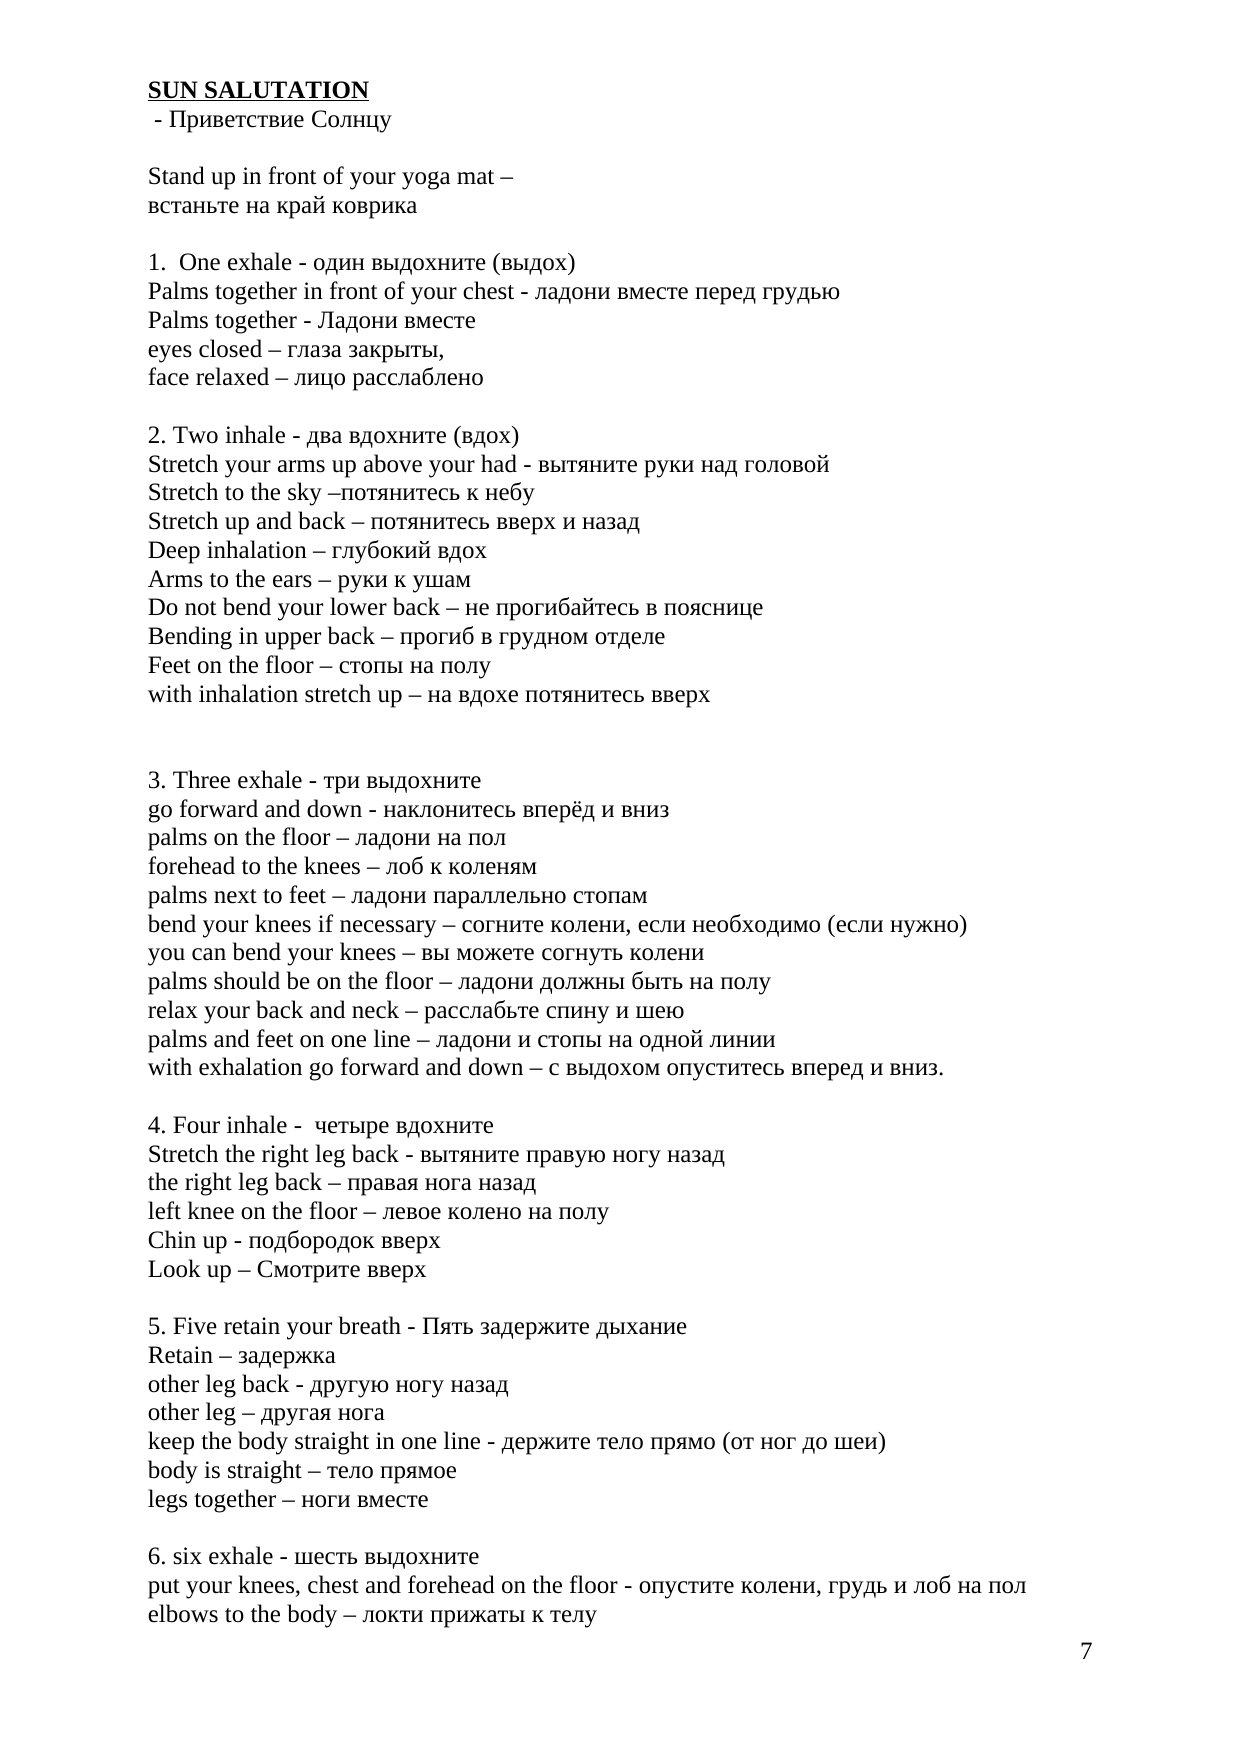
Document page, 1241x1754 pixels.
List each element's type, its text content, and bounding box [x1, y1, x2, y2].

text 2. Two inhale - два вдохните (вдох) [148, 420, 1092, 449]
text 1. One exhale - один выдохните (выдох) [148, 247, 1092, 276]
text Stretch up and back – потянитесь вверх и назад [148, 506, 1092, 535]
text Arms to the ears – руки к ушам [148, 564, 1092, 592]
text Stretch your arms up above your had - вытяните руки над головой [148, 449, 1092, 477]
text Look up – Смотрите вверх [148, 1254, 1092, 1282]
text palms next to feet – ладони параллельно стопам [148, 880, 1092, 909]
text go forward and down - наклонитесь вперёд и вниз [148, 794, 1092, 822]
text bend your knees if necessary – согните колени, если необходимо (если нужно) [148, 909, 1092, 937]
text you can bend your knees – вы можете согнуть колени [148, 937, 1092, 966]
text SUN SALUTATION [148, 75, 1092, 104]
text Deep inhalation – глубокий вдох [148, 535, 1092, 564]
text palms on the floor – ладони на пол [148, 822, 1092, 851]
text 5. Five retain your breath - Пять задержите дыхание [148, 1311, 1092, 1340]
text Do not bend your lower back – не прогибайтесь в пояснице [148, 592, 1092, 621]
text 4. Four inhale - четыре вдохните [148, 1110, 1092, 1139]
text Chin up - подбородок вверх [148, 1225, 1092, 1254]
text eyes closed – глаза закрыты, [148, 334, 1092, 362]
text - Приветствие Солнцу [148, 104, 1092, 132]
text forehead to the knees – лоб к коленям [148, 851, 1092, 880]
text other leg – другая нога [148, 1397, 1092, 1426]
text put your knees, chest and forehead on the floor - опустите колени, грудь и лоб на пол [148, 1570, 1092, 1599]
text 3. Three exhale - три выдохните [148, 765, 1092, 794]
text palms and feet on one line – ладони и стопы на одной линии [148, 1024, 1092, 1052]
text Bending in upper back – прогиб в грудном отделе [148, 621, 1092, 650]
text Stretch the right leg back - вытяните правую ногу назад [148, 1139, 1092, 1167]
text palms should be on the floor – ладони должны быть на полу [148, 966, 1092, 995]
text встаньте на край коврика [148, 190, 1092, 219]
text Stand up in front of your yoga mat – [148, 161, 1092, 190]
text Stretch to the sky –потянитесь к небу [148, 477, 1092, 506]
text body is straight – тело прямое [148, 1455, 1092, 1484]
text legs together – ноги вместе [148, 1484, 1092, 1512]
text elbows to the body – локти прижаты к телу [148, 1599, 1092, 1627]
text Feet on the floor – стопы на полу [148, 650, 1092, 679]
text other leg back - другую ногу назад [148, 1369, 1092, 1397]
text Palms together - Ладони вместе [148, 305, 1092, 334]
text with inhalation stretch up – на вдохе потянитесь вверх [148, 679, 1092, 707]
text left knee on the floor – левое колено на полу [148, 1196, 1092, 1225]
text 6. six exhale - шесть выдохните [148, 1541, 1092, 1570]
text Retain – задержка [148, 1340, 1092, 1369]
text relax your back and neck – расслабьте спину и шею [148, 995, 1092, 1024]
text face relaxed – лицо расслаблено [148, 362, 1092, 391]
text with exhalation go forward and down – с выдохом опуститесь вперед и вниз. [148, 1052, 1092, 1081]
text Palms together in front of your chest - ладони вместе перед грудью [148, 276, 1092, 305]
text keep the body straight in one line - держите тело прямо (от ног до шеи) [148, 1426, 1092, 1455]
text the right leg back – правая нога назад [148, 1167, 1092, 1196]
